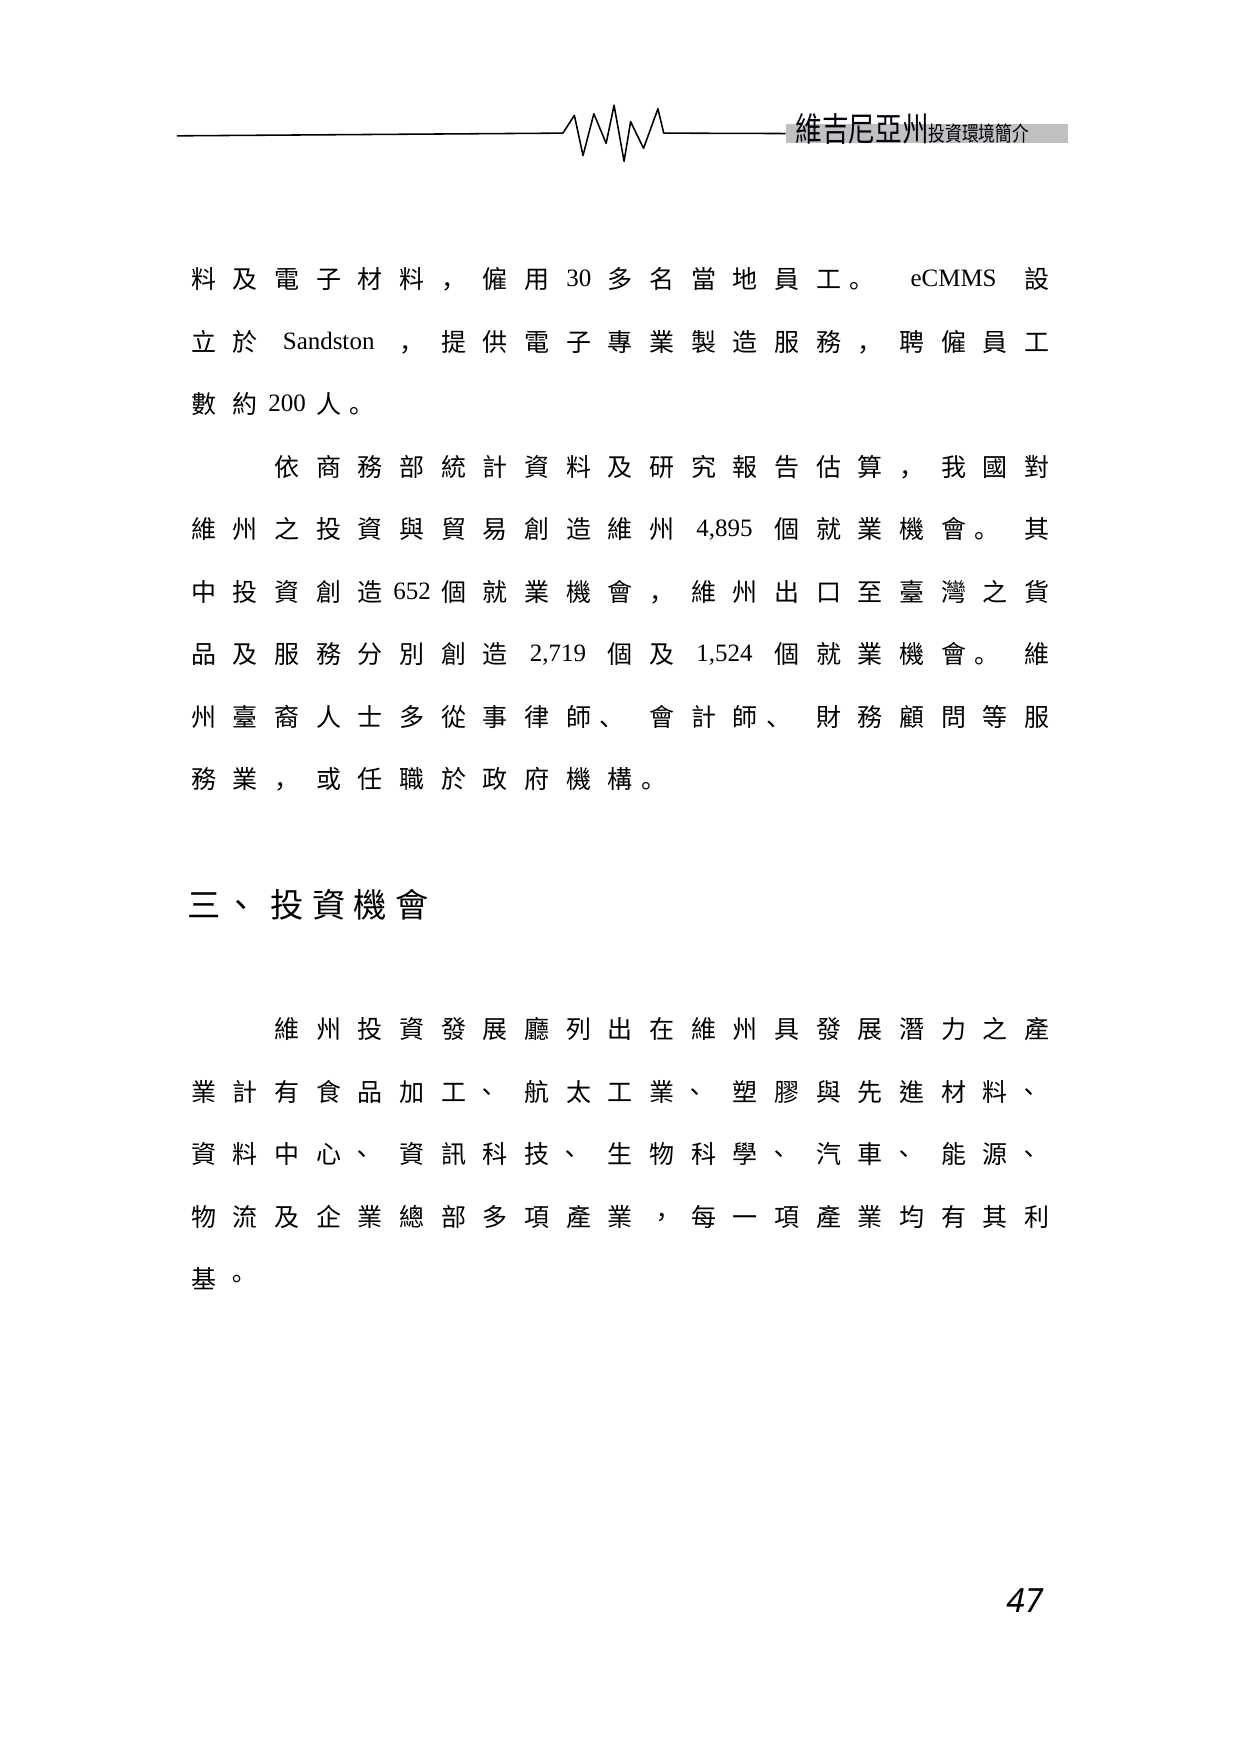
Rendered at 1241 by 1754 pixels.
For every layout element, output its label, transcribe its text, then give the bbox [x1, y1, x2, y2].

text 三、投資機會 [183, 861, 1058, 924]
text 料及電子材料，僱用30多名當地員工。eCMMS設立於Sandston，提供電子專業製造服務，聘僱員工數約200人。 [183, 236, 1058, 424]
text 依商務部統計資料及研究報告估算，我國對維州之投資與貿易創造維州4,895個就業機會。其中投資創造652個就業機會，維州出口至臺灣之貨品及服務分別創造2,719個及1,524個就業機會。維州臺裔人士多從事律師、會計師、財務顧問等服務業，或任職於政府機構。 [183, 424, 1058, 799]
text 維州投資發展廳列出在維州具發展潛力之產業計有食品加工、航太工業、塑膠與先進材料、資料中心、資訊科技、生物科學、汽車、能源、物流及企業總部多項產業，每一項產業均有其利基。 [183, 986, 1058, 1299]
